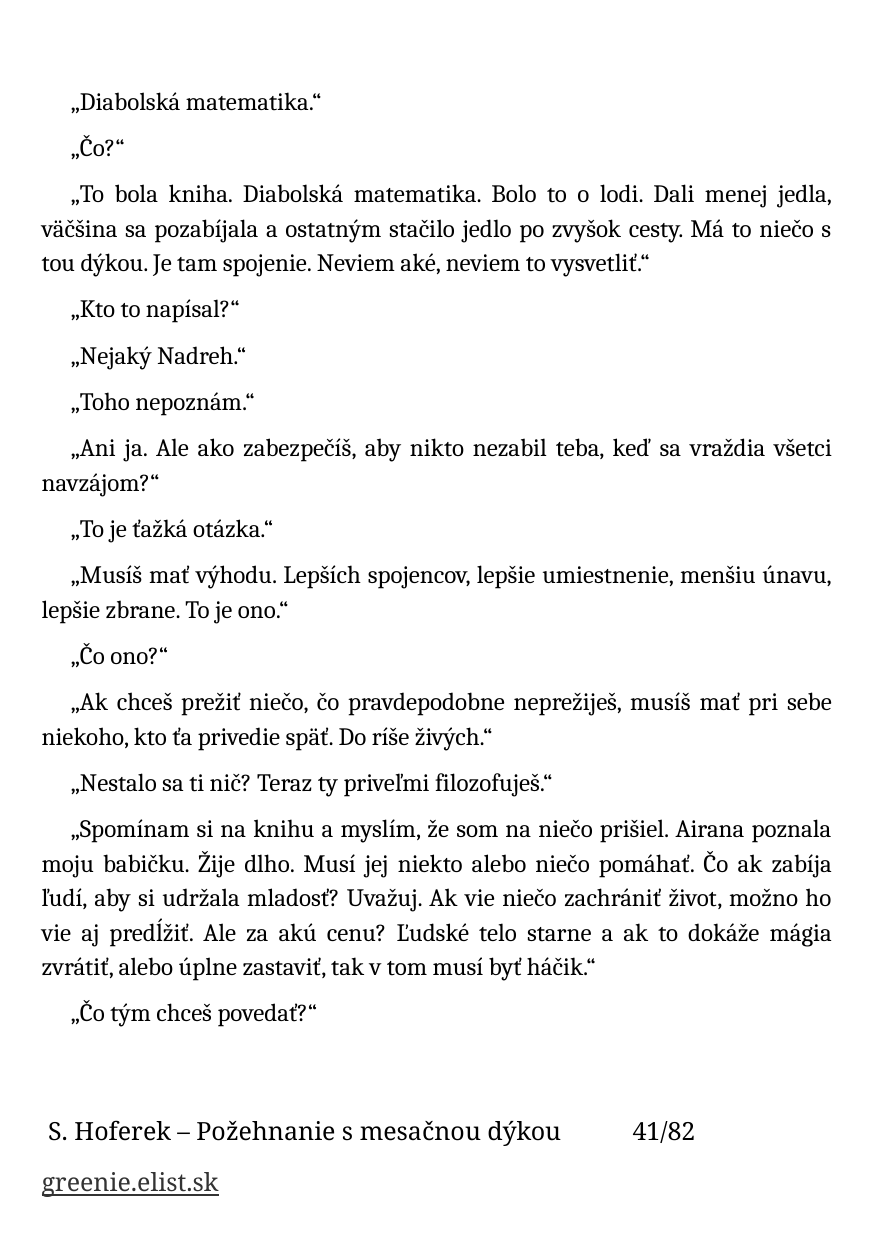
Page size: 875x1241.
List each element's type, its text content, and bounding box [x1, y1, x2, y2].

text „Čo?“ [41, 134, 833, 163]
text „Kto to napísal?“ [41, 295, 833, 324]
text „To je ťažká otázka.“ [41, 515, 833, 543]
text „To bola kniha. Diabolská matematika. Bolo to o lodi. Dali menej jedla, väčšina sa pozabíjala a ostatným stačilo jedlo po zvyšok cesty. Má to niečo s tou dýkou. Je tam spojenie. Neviem aké, neviem to vysvetliť.“ [41, 180, 833, 278]
text „Toho nepoznám.“ [41, 388, 833, 417]
text „Čo tým chceš povedať?“ [41, 999, 833, 1028]
text „Diabolská matematika.“ [41, 88, 833, 116]
text „Spomínam si na knihu a myslím, že som na niečo prišiel. Airana poznala moju babičku. Žije dlho. Musí jej niekto alebo niečo pomáhať. Čo ak zabíja ľudí, aby si udržala mladosť? Uvažuj. Ak vie niečo zachrániť život, možno ho vie aj predĺžiť. Ale za akú cenu? Ľudské telo starne a ak to dokáže mágia zvrátiť, alebo úplne zastaviť, tak v tom musí byť háčik.“ [41, 815, 833, 982]
text „Nestalo sa ti nič? Teraz ty priveľmi filozofuješ.“ [41, 769, 833, 797]
text „Musíš mať výhodu. Lepších spojencov, lepšie umiestnenie, menšiu únavu, lepšie zbrane. To je ono.“ [41, 561, 833, 624]
text „Nejaký Nadreh.“ [41, 342, 833, 370]
text „Ak chceš prežiť niečo, čo pravdepodobne neprežiješ, musíš mať pri sebe niekoho, kto ťa privedie späť. Do ríše živých.“ [41, 688, 833, 751]
text „Čo ono?“ [41, 642, 833, 671]
text „Ani ja. Ale ako zabezpečíš, aby nikto nezabil teba, keď sa vraždia všetci navzájom?“ [41, 434, 833, 497]
